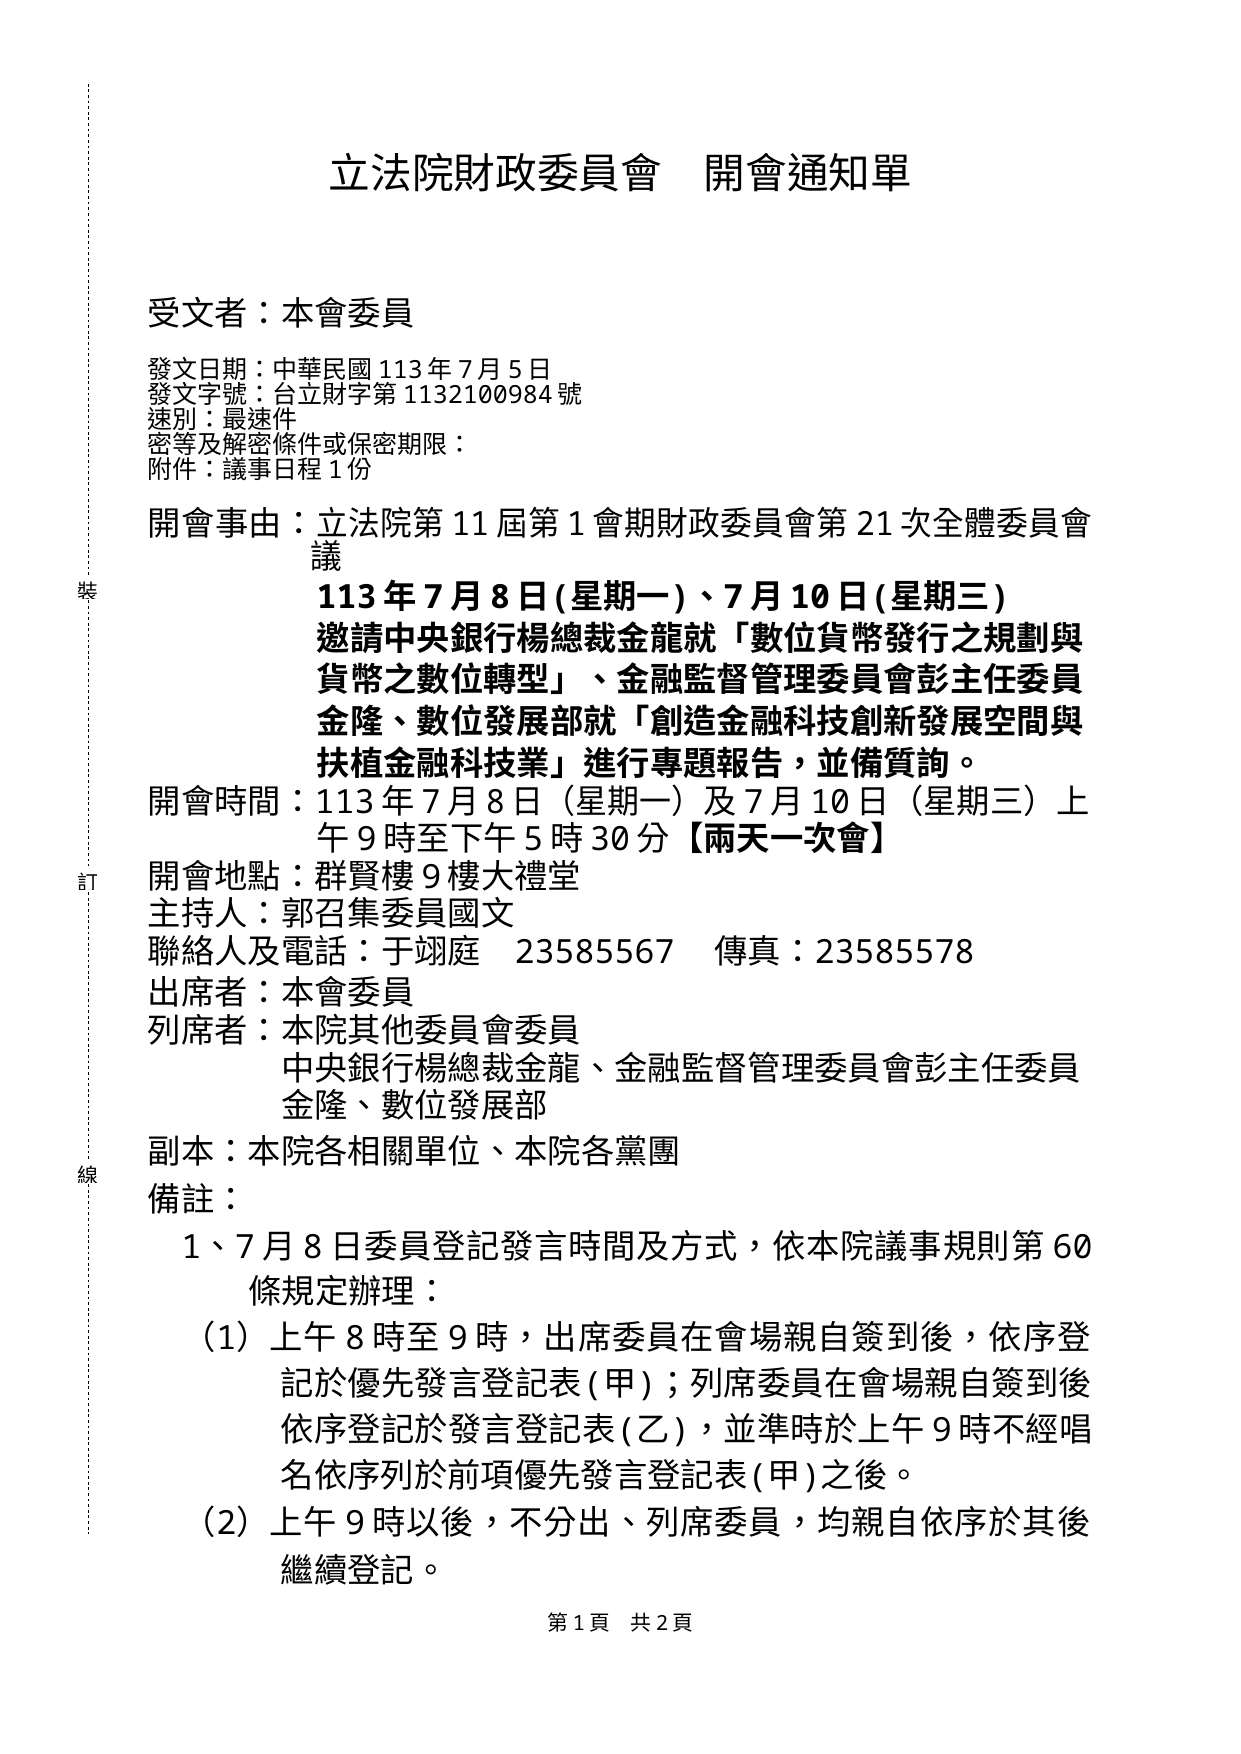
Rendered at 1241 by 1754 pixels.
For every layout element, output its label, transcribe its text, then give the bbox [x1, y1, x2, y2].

text 附件：議事日程1份 [148, 458, 1092, 483]
text 列席者：本院其他委員會委員 中央銀行楊總裁金龍、金融監督管理委員會彭主任委員金隆、數位發展部 [148, 1012, 1092, 1125]
text 聯絡人及電話：于翊庭 23585567 傳真：23585578 [148, 933, 1092, 971]
text 副本：本院各相關單位、本院各黨團 [148, 1125, 1092, 1173]
text 發文日期：中華民國113年7月5日 [148, 358, 1092, 383]
text 密等及解密條件或保密期限： [148, 433, 1092, 458]
text 速別：最速件 [148, 408, 1092, 433]
title 立法院財政委員會 開會通知單 [148, 158, 1092, 233]
list 7月8日委員登記發言時間及方式，依本院議事規則第60條規定辦理： [181, 1221, 1092, 1313]
list 上午8時至9時，出席委員在會場親自簽到後，依序登記於優先發言登記表(甲)；列席委員在會場親自簽到後依序登記於發言登記表(乙)，並準時於上午9時不經唱名依序列於前項優先發言登記表(甲)之後。 [183, 1313, 1092, 1496]
text 開會時間：113年7月8日（星期一）及7月10日（星期三）上午9時至下午5時30分【兩天一次會】 [148, 783, 1092, 858]
text 開會事由：立法院第11屆第1會期財政委員會第21次全體委員會議 [148, 508, 1092, 575]
text 113年7月8日(星期一)、7月10日(星期三) [316, 575, 1092, 617]
text 出席者：本會委員 [148, 971, 1092, 1012]
text 開會地點：群賢樓9樓大禮堂 [148, 858, 1092, 896]
list 上午9時以後，不分出、列席委員，均親自依序於其後繼續登記。 [183, 1496, 1092, 1592]
text 受文者：本會委員 [148, 296, 1092, 333]
text 主持人：郭召集委員國文 [148, 896, 1092, 933]
text 邀請中央銀行楊總裁金龍就「數位貨幣發行之規劃與貨幣之數位轉型」、金融監督管理委員會彭主任委員金隆、數位發展部就「創造金融科技創新發展空間與扶植金融科技業」進行專題報告，並備質詢。 [316, 617, 1092, 783]
text 備註： [148, 1173, 1092, 1221]
text 發文字號：台立財字第1132100984號 [148, 383, 1092, 408]
